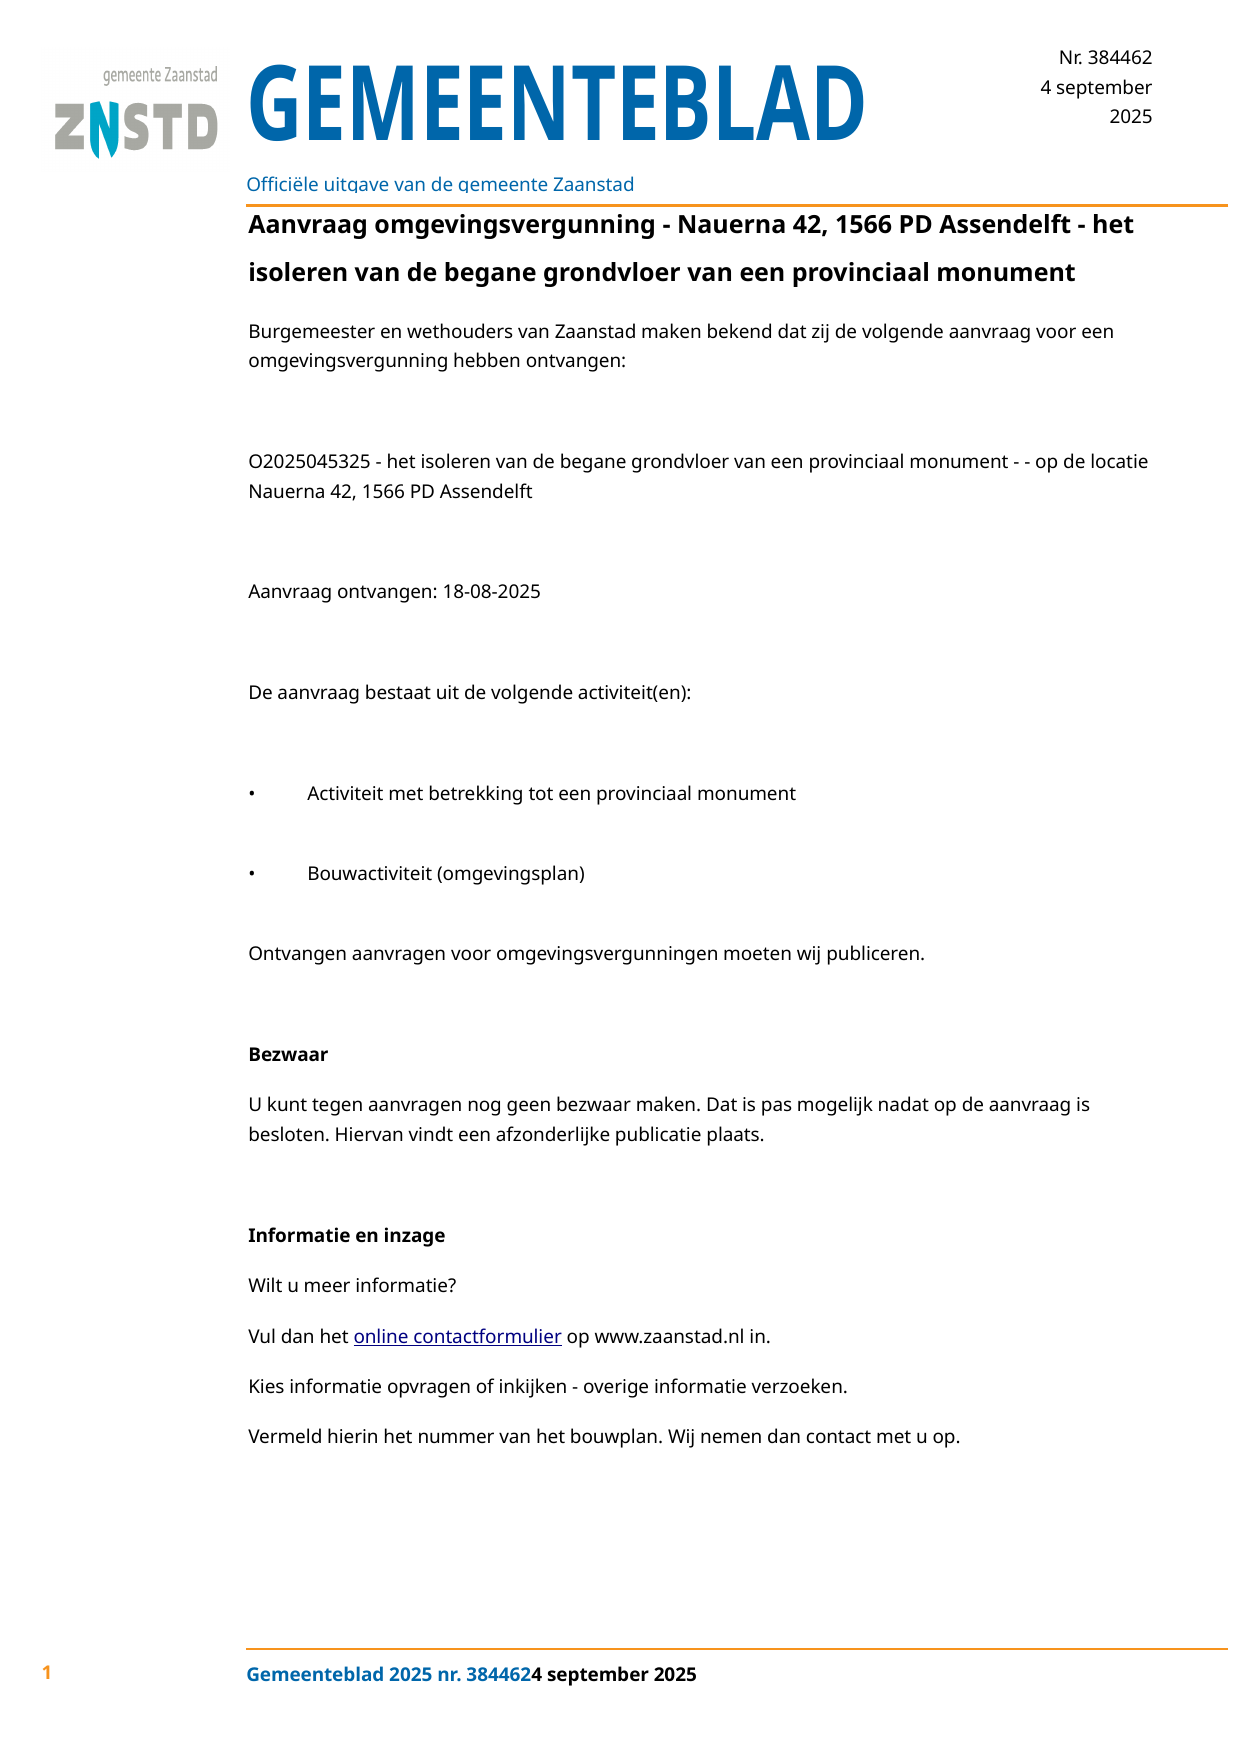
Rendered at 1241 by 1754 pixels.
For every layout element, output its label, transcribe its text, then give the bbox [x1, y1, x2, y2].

text Bezwaar [248, 1041, 1152, 1067]
text Burgemeester en wethouders van Zaanstad maken bekend dat zij de volgende aanvraag voor een omgevingsvergunning hebben ontvangen: [248, 318, 1152, 373]
text De aanvraag bestaat uit de volgende activiteit(en): [248, 679, 1152, 705]
text O2025045325 - het isoleren van de begane grondvloer van een provinciaal monument - - op de locatie Nauerna 42, 1566 PD Assendelft [248, 448, 1152, 504]
text Vul dan het online contactformulier op www.zaanstad.nl in. [248, 1323, 1152, 1349]
text Wilt u meer informatie? [248, 1272, 1152, 1298]
text Vermeld hierin het nummer van het bouwplan. Wij nemen dan contact met u op. [248, 1424, 1152, 1449]
list Bouwactiviteit (omgevingsplan) [248, 860, 1152, 886]
list Activiteit met betrekking tot een provinciaal monument [248, 780, 1152, 806]
text Ontvangen aanvragen voor omgevingsvergunningen moeten wij publiceren. [248, 940, 1152, 966]
text U kunt tegen aanvragen nog geen bezwaar maken. Dat is pas mogelijk nadat op de aanvraag is besloten. Hiervan vindt een afzonderlijke publicatie plaats. [248, 1092, 1152, 1147]
picture [41, 47, 231, 172]
text Aanvraag omgevingsvergunning - Nauerna 42, 1566 PD Assendelft - het isoleren van de begane grondvloer van een provinciaal monument [248, 207, 1152, 288]
text Kies informatie opvragen of inkijken - overige informatie verzoeken. [248, 1373, 1152, 1399]
text Informatie en inzage [248, 1222, 1152, 1248]
text Aanvraag ontvangen: 18-08-2025 [248, 579, 1152, 604]
